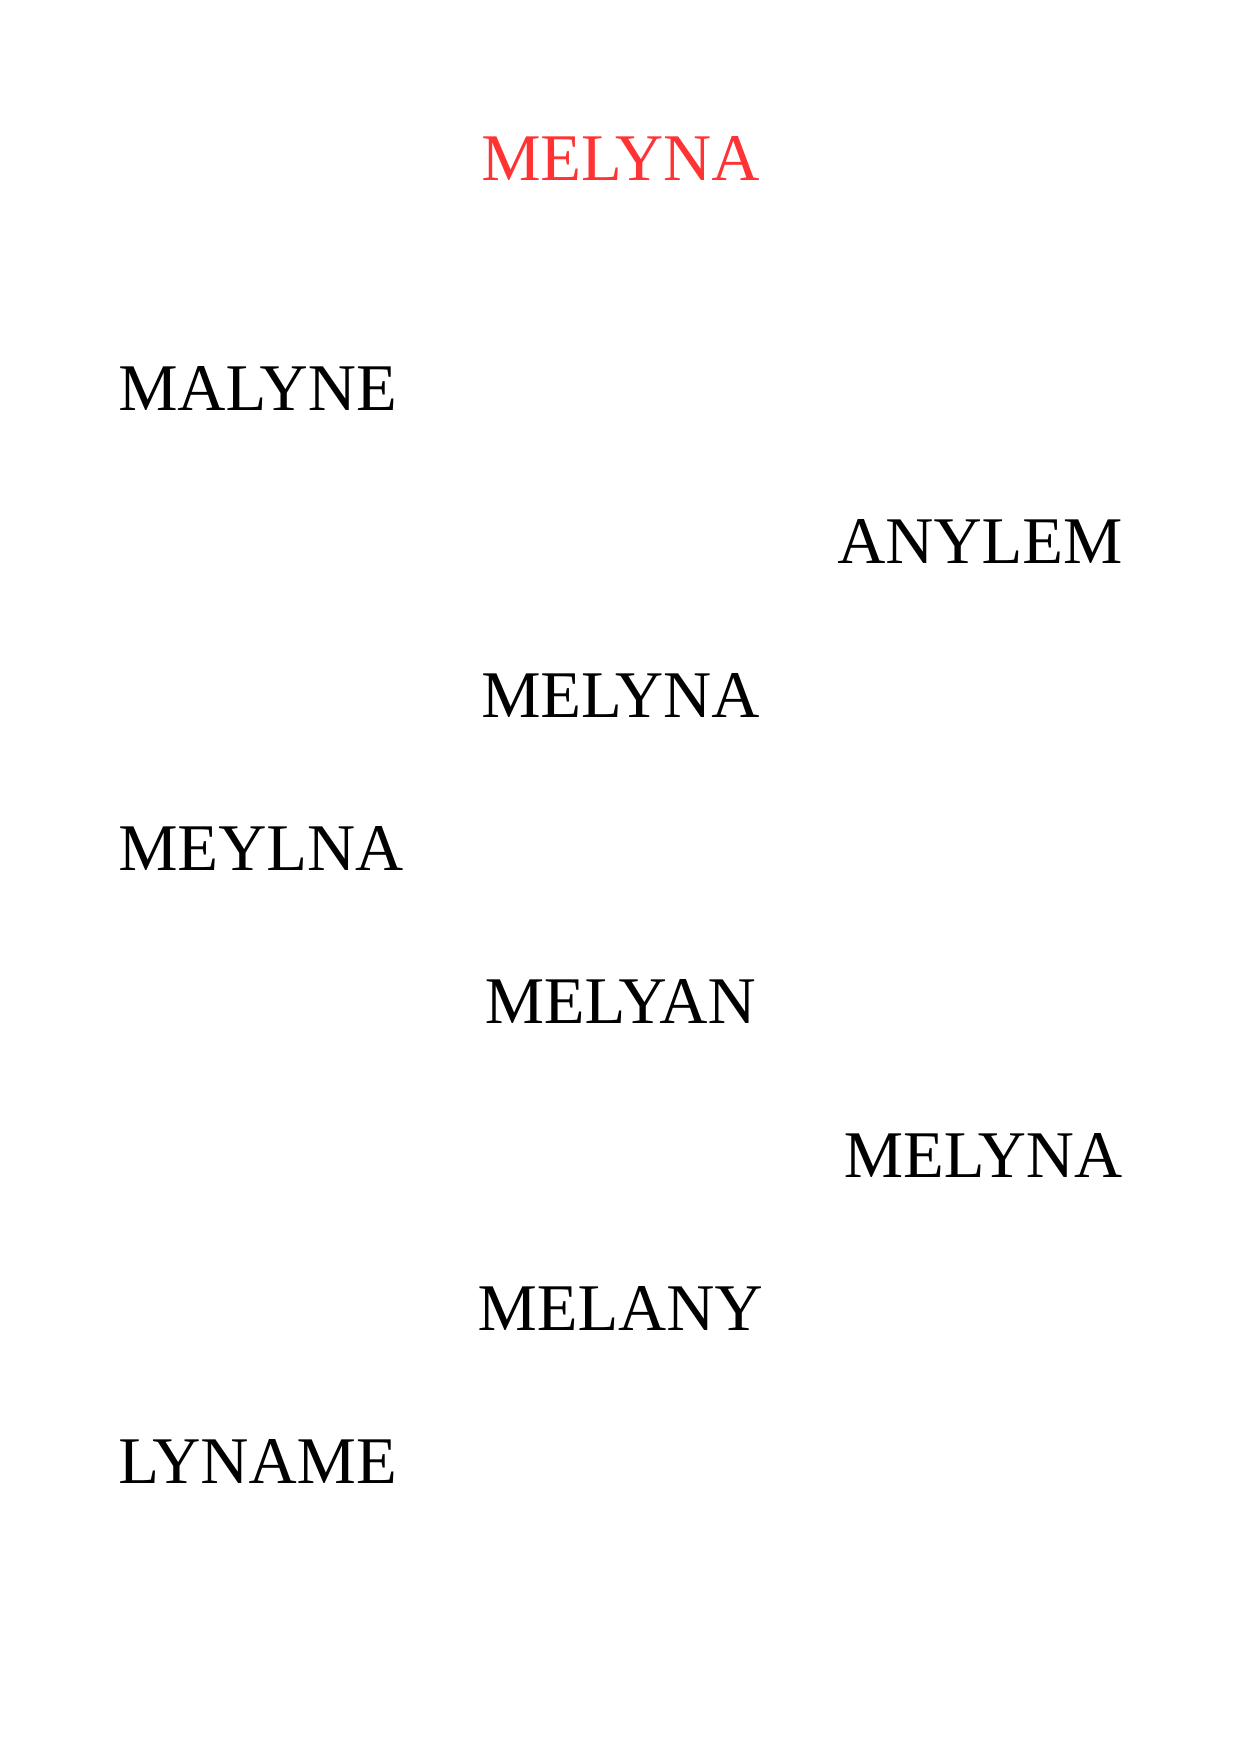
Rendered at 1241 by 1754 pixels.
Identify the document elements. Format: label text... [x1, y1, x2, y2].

text MELANY [118, 1268, 1122, 1345]
text MEYLNA [118, 808, 1122, 885]
text MELYNA [118, 655, 1122, 731]
text MALYNE [118, 348, 1122, 425]
text MELYAN [118, 961, 1122, 1038]
text MELYNA [118, 1115, 1122, 1191]
text MELYNA [118, 118, 1122, 195]
text ANYLEM [118, 501, 1122, 578]
text LYNAME [118, 1421, 1122, 1498]
